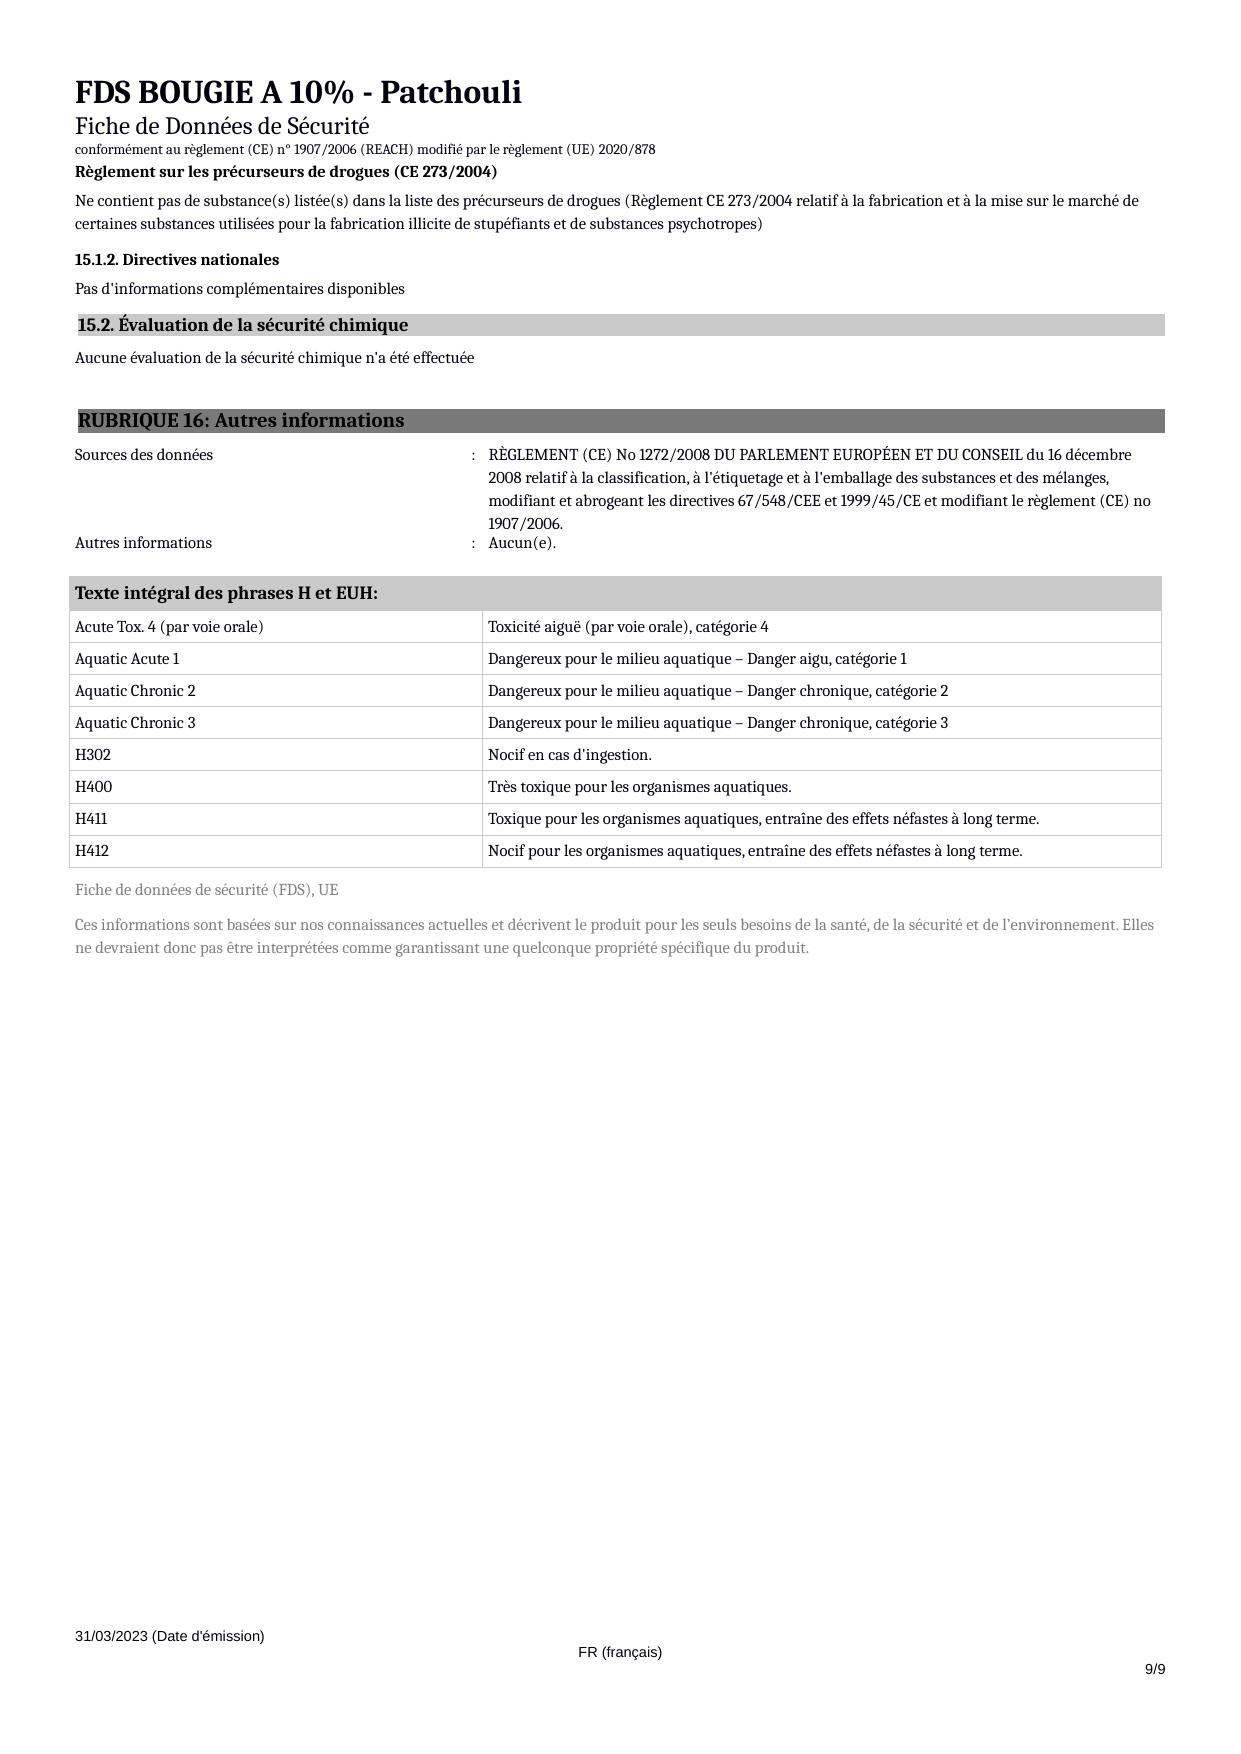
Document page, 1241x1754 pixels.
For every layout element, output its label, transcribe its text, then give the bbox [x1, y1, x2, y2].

subtitle Règlement sur les précurseurs de drogues (CE 273/2004) [75, 162, 1165, 182]
table_cell Acute Tox. 4 (par voie orale) [70, 611, 482, 642]
table_cell H411 [70, 804, 482, 834]
table_cell H400 [70, 771, 482, 802]
table_cell Dangereux pour le milieu aquatique – Danger aigu, catégorie 1 [483, 643, 1161, 674]
table_header Sources des données [75, 446, 459, 533]
table_cell Aquatic Chronic 3 [70, 707, 482, 738]
table_cell Nocif pour les organismes aquatiques, entraîne des effets néfastes à long terme. [483, 836, 1161, 867]
table_cell Autres informations [75, 534, 459, 553]
table_cell : [459, 534, 488, 553]
table_header RÈGLEMENT (CE) No 1272/2008 DU PARLEMENT EUROPÉEN ET DU CONSEIL du 16 décembre 2008 relatif à la classification, à l'étiquetage et à l'emballage des substances et des mélanges, modifiant et abrogeant les directives 67/548/CEE et 1999/45/CE et modifiant le règlement (CE) no 1907/2006. [488, 446, 1168, 533]
table_cell Aucun(e). [488, 534, 1168, 553]
table_cell Dangereux pour le milieu aquatique – Danger chronique, catégorie 3 [483, 707, 1161, 738]
table_cell Toxicité aiguë (par voie orale), catégorie 4 [483, 611, 1161, 642]
table_cell Dangereux pour le milieu aquatique – Danger chronique, catégorie 2 [483, 675, 1161, 706]
table_cell Aquatic Chronic 2 [70, 675, 482, 706]
subtitle 15.2. Évaluation de la sécurité chimique [78, 314, 1165, 336]
table_cell Très toxique pour les organismes aquatiques. [483, 771, 1161, 802]
text Aucune évaluation de la sécurité chimique n'a été effectuée [75, 349, 1165, 368]
subtitle RUBRIQUE 16: Autres informations [78, 409, 1165, 433]
text Pas d'informations complémentaires disponibles [75, 279, 1165, 298]
table_cell Toxique pour les organismes aquatiques, entraîne des effets néfastes à long terme. [483, 804, 1161, 834]
text Ne contient pas de substance(s) listée(s) dans la liste des précurseurs de drogues (Règlement CE 273/2004 relatif à la fabrication et à la mise sur le marché de certaines substances utilisées pour la fabrication illicite de stupéfiants et de substances psychotropes) [75, 192, 1165, 234]
text Ces informations sont basées sur nos connaissances actuelles et décrivent le produit pour les seuls besoins de la santé, de la sécurité et de l’environnement. Elles ne devraient donc pas être interprétées comme garantissant une quelconque propriété spécifique du produit. [75, 916, 1165, 958]
subtitle 15.1.2. Directives nationales [75, 250, 1165, 269]
table_cell Aquatic Acute 1 [70, 643, 482, 674]
table_cell Nocif en cas d'ingestion. [483, 739, 1161, 770]
table_header Texte intégral des phrases H et EUH: [70, 577, 1161, 610]
table_cell H412 [70, 836, 482, 867]
text Fiche de données de sécurité (FDS), UE [75, 880, 1165, 899]
table_header : [459, 446, 488, 533]
table_cell H302 [70, 739, 482, 770]
